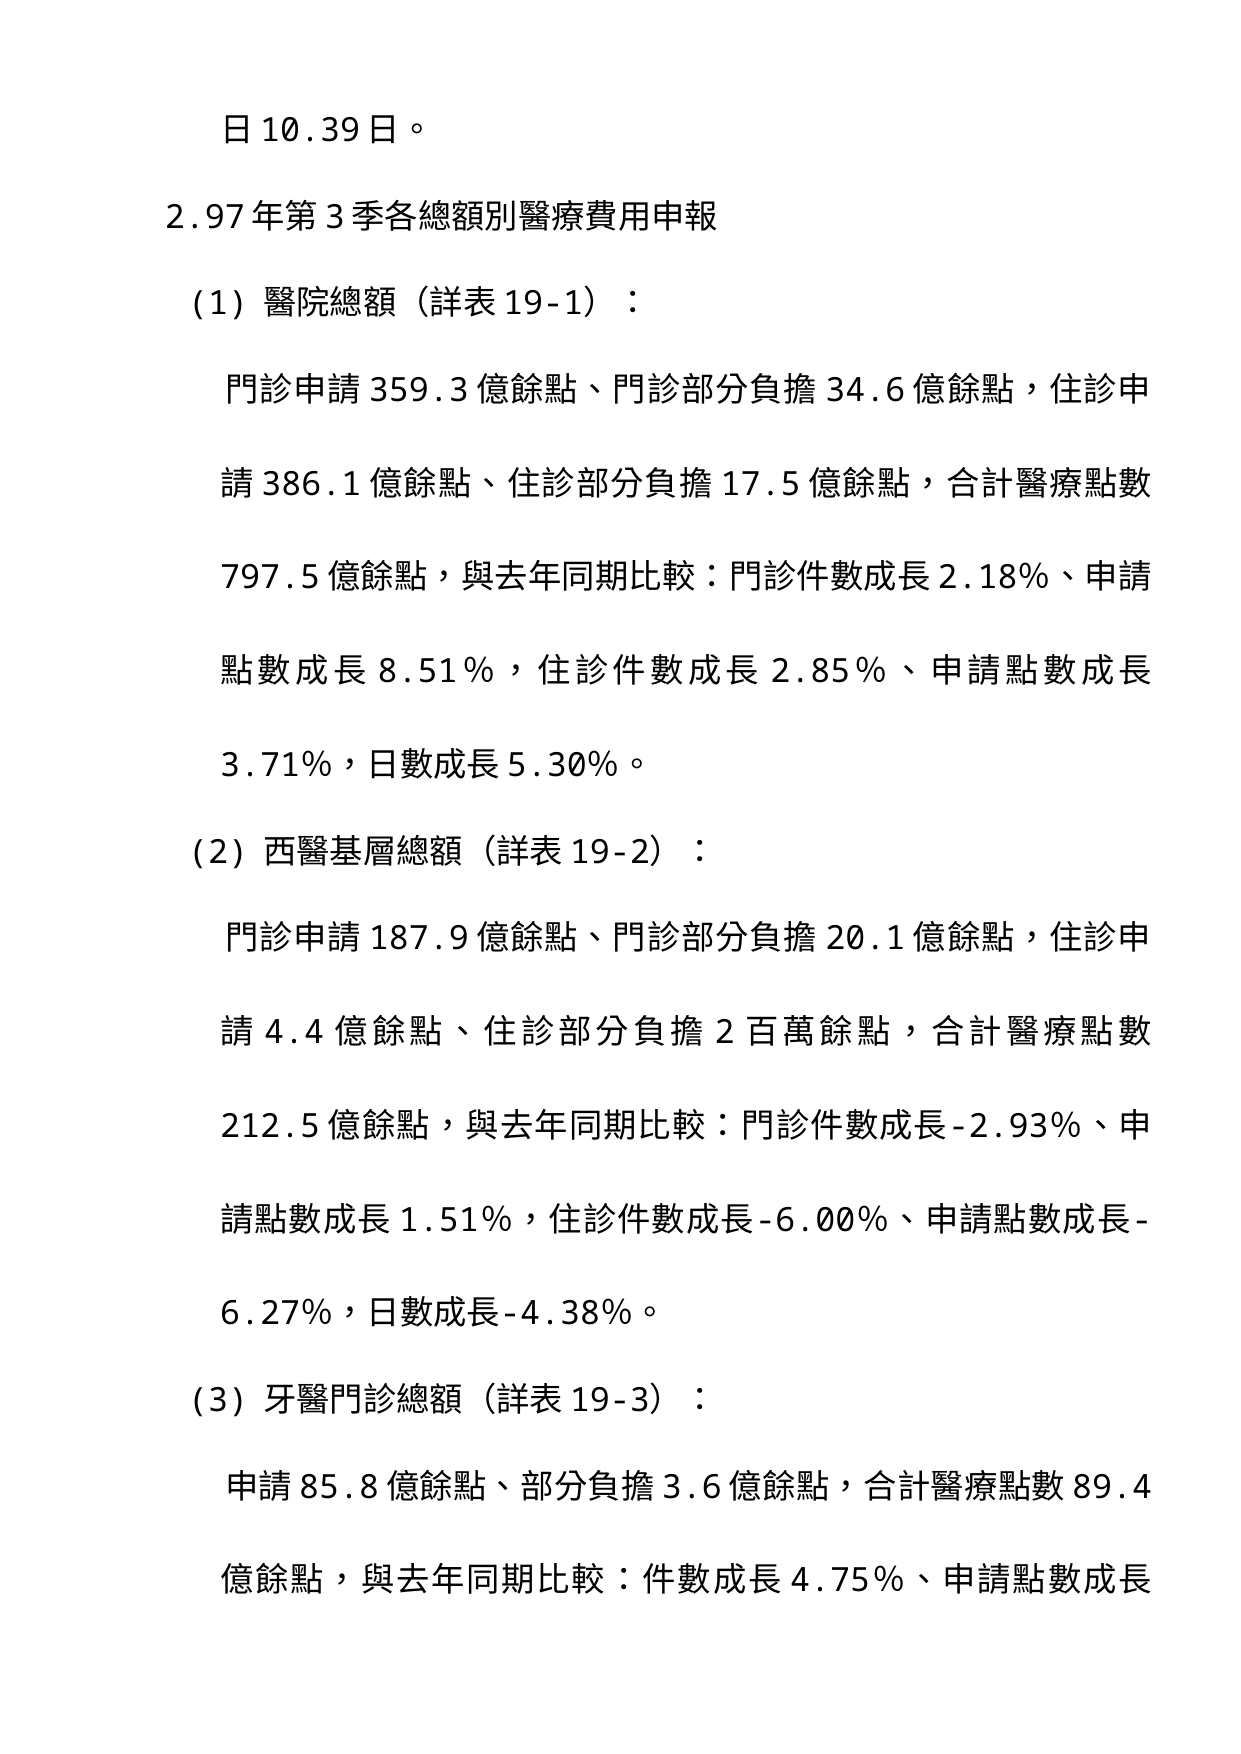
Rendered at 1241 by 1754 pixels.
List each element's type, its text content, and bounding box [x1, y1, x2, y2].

text 日10.39日。 [220, 85, 1152, 148]
text 2.97年第3季各總額別醫療費用申報 [164, 172, 1152, 234]
text 門診申請359.3億餘點、門診部分負擔34.6億餘點，住診申請386.1億餘點、住診部分負擔17.5億餘點，合計醫療點數797.5億餘點，與去年同期比較：門診件數成長2.18％、申請點數成長8.51％，住診件數成長2.85％、申請點數成長3.71％，日數成長5.30％。 [220, 345, 1152, 783]
text 門診申請187.9億餘點、門診部分負擔20.1億餘點，住診申請4.4億餘點、住診部分負擔2百萬餘點，合計醫療點數212.5億餘點，與去年同期比較：門診件數成長-2.93％、申請點數成長1.51％，住診件數成長-6.00％、申請點數成長-6.27％，日數成長-4.38％。 [220, 894, 1152, 1331]
list 牙醫門診總額（詳表19-3）： [188, 1355, 1152, 1418]
text 申請85.8億餘點、部分負擔3.6億餘點，合計醫療點數89.4億餘點，與去年同期比較：件數成長4.75％、申請點數成長 [220, 1442, 1152, 1598]
list 西醫基層總額（詳表19-2）： [188, 807, 1152, 869]
list 醫院總額（詳表19-1）： [188, 259, 1152, 321]
